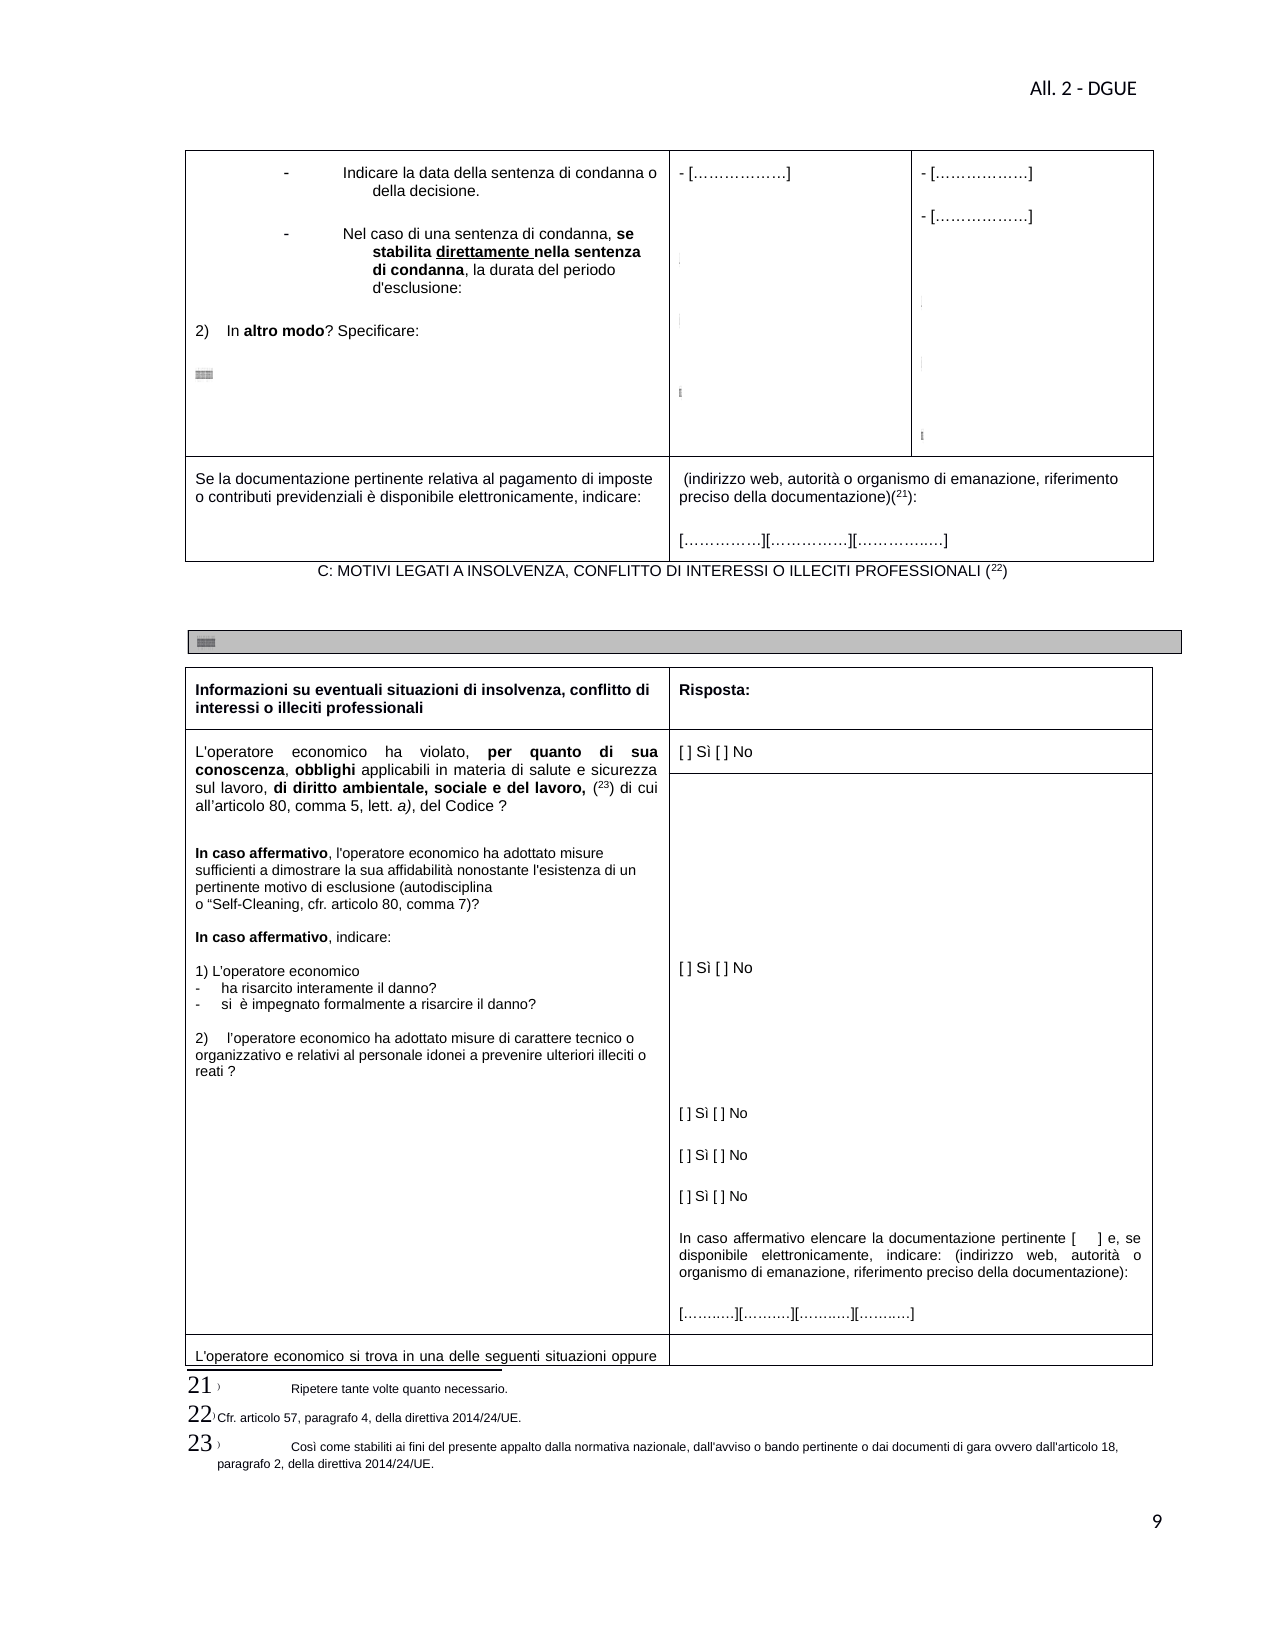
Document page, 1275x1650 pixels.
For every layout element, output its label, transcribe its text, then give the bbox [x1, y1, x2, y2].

text Si noti che ai fini del presente appalto alcuni dei motivi di esclusione elencati di seguito potrebbero essere stati oggetto di una definizione più precisa nel diritto nazionale, nell'avviso o bando pertinente o nei documenti di gara. Il diritto nazionale può ad esempio prevedere che nel concetto di "grave illecito professionale" rientrino forme diverse di condotta. [189, 631, 1181, 653]
table_cell In caso negativo, indicare: a) Paese o Stato membro interessato b) Di quale importo si tratta c) Come è stata stabilita tale inottemperanza: 1) Mediante una decisione giudiziaria o amministrativa: Tale decisione è definitiva e vincolante? Indicare la data della sentenza di condanna o della decisione. Nel caso di una sentenza di condanna, se stabilita direttamente nella sentenza di condanna, la durata del periodo d'esclusione: 2) In altro modo? Specificare: d) L'operatore economico ha ottemperato od ottempererà ai suoi obblighi, pagando o impegnandosi in modo vincolante a pagare le imposte, le tasse o i contributi previdenziali dovuti, compresi eventuali interessi o multe, avendo effettuato il pagamento o formalizzato l’impegno prima della scadenza del termine per la presentazione della domanda (articolo 80 comma 4, ultimo periodo, del Codice)? [186, 151, 669, 456]
table_cell a) [………..…] b) [……..……] c1) [ ] Sì [ ] No - [ ] Sì [ ] No - [………………] - [………………] c2) [………….…] d) [ ] Sì [ ] No In caso affermativo, fornire informazioni dettagliate: [……] [670, 151, 911, 456]
table_cell Se la documentazione pertinente relativa al pagamento di imposte o contributi previdenziali è disponibile elettronicamente, indicare: [186, 457, 669, 561]
title C: motivi legati a insolvenza, conflitto di interessi o illeciti professionali () [187, 562, 1137, 580]
table_cell L'operatore economico si trova in una delle seguenti situazioni oppure [186, 1335, 669, 1365]
table_cell [ ] Sì [ ] No [ ] Sì [ ] No [ ] Sì [ ] No [ ] Sì [ ] No In caso affermativo elencare la documentazione pertinente [ ] e, se disponibile elettronicamente, indicare: (indirizzo web, autorità o organismo di emanazione, riferimento preciso della documentazione): [……..…][…….…][……..…][……..…] [670, 774, 1152, 1334]
table_header Informazioni su eventuali situazioni di insolvenza, conflitto di interessi o illeciti professionali [186, 668, 669, 729]
table_cell a) [………..…] b) [……..……] c1) [ ] Sì [ ] No - [ ] Sì [ ] No - [………………] - [………………] c2) [………….…] d) [ ] Sì [ ] No In caso affermativo, fornire informazioni dettagliate: [……] [912, 151, 1153, 456]
table_cell [ ] Sì [ ] No [670, 730, 1152, 773]
table_header Risposta: [670, 668, 1152, 729]
table_cell L'operatore economico ha violato, per quanto di sua conoscenza, obblighi applicabili in materia di salute e sicurezza sul lavoro, di diritto ambientale, sociale e del lavoro, () di cui all’articolo 80, comma 5, lett. a), del Codice ? In caso affermativo, l'operatore economico ha adottato misure sufficienti a dimostrare la sua affidabilità nonostante l'esistenza di un pertinente motivo di esclusione (autodisciplina o “Self-Cleaning, cfr. articolo 80, comma 7)? In caso affermativo, indicare: 1) L’operatore economico - ha risarcito interamente il danno? - si è impegnato formalmente a risarcire il danno? 2) l’operatore economico ha adottato misure di carattere tecnico o organizzativo e relativi al personale idonei a prevenire ulteriori illeciti o reati ? [186, 730, 669, 1334]
text ) Cfr. articolo 57, paragrafo 4, della direttiva 2014/24/UE. [187, 1399, 1137, 1428]
table_cell (indirizzo web, autorità o organismo di emanazione, riferimento preciso della documentazione)(): [……………][……………][…………..…] [670, 457, 1153, 561]
table_cell [670, 1335, 1152, 1365]
